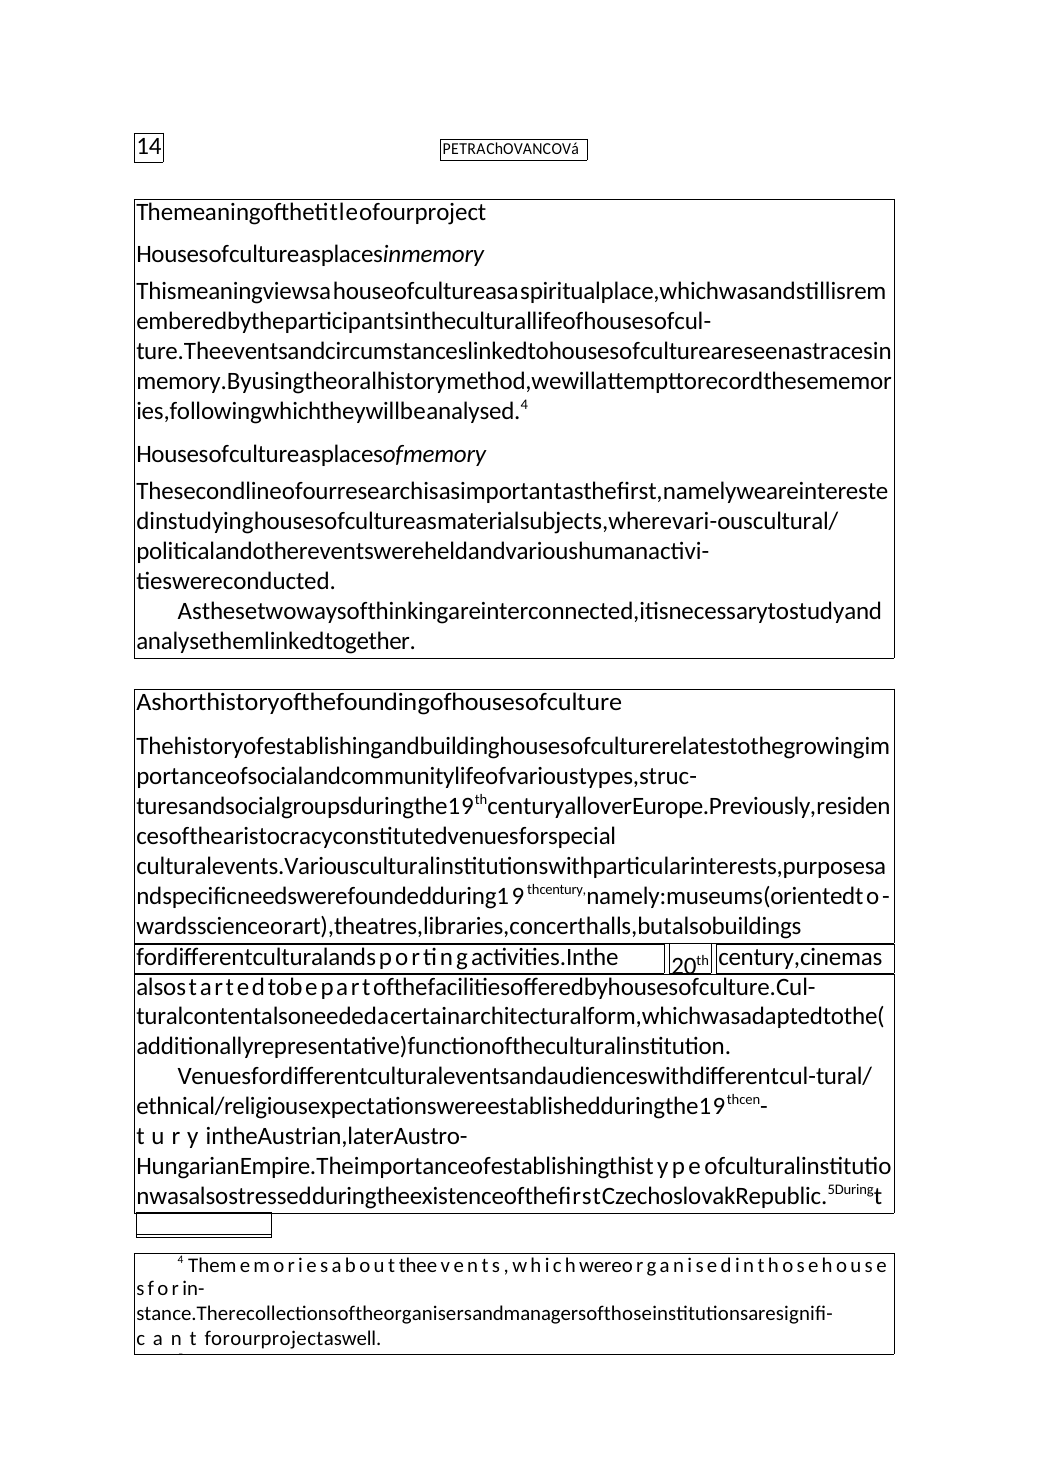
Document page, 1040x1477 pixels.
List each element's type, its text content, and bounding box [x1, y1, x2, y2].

text Venuesfordifferentculturaleventsandaudienceswithdifferentcul-tural/ethnical/religiousexpectationswereestablishedduringthe19thcen-turyintheAustrian,laterAustro-HungarianEmpire.TheimportanceofestablishingthistypeofculturalinstitutionwasalsostressedduringtheexistenceofthefirstCzechoslovakRepublic.5Duringthisimportantperiod [136, 1061, 892, 1212]
text stance.Therecollectionsoftheorganisersandmanagersofthoseinstitutionsaresignifi-cantforourprojectaswell. [136, 1301, 892, 1351]
text 14 [136, 134, 163, 160]
text Thismeaningviewsahouseofcultureasaspiritualplace,whichwasandstillisrememberedbytheparticipantsintheculturallifeofhousesofcul-ture.Theeventsandcircumstanceslinkedtohousesofcultureareseenastracesinmemory.Byusingtheoralhistorymethod,wewillattempttorecordthesememories,followingwhichtheywillbeanalysed.4 [136, 276, 892, 426]
text Ashorthistoryofthefoundingofhousesofculture [136, 690, 894, 716]
text PETRAChOVANCOVá [442, 140, 587, 158]
text Housesofcultureasplacesofmemory [136, 438, 894, 469]
text turalcontentalsoneededacertainarchitecturalform,whichwasadaptedtothe(additionallyrepresentative)functionoftheculturalinstitution. [136, 1001, 892, 1061]
text Themeaningofthetitleofourproject [136, 200, 894, 226]
text 20th [671, 944, 711, 971]
text alsostartedtobepartofthefacilitiesofferedbyhousesofculture.Cul- [136, 975, 894, 1001]
text Thesecondlineofourresearchisasimportantasthefirst,namelyweareinterestedinstudyinghousesofcultureasmaterialsubjects,wherevari-ouscultural/politicalandothereventswereheldandvarioushumanactivi-tieswereconducted. [136, 476, 892, 596]
text century,cinemas [718, 945, 894, 971]
text fordifferentculturalandsportingactivities.Inthe [136, 945, 664, 971]
text Thehistoryofestablishingandbuildinghousesofculturerelatestothegrowingimportanceofsocialandcommunitylifeofvarioustypes,struc-turesandsocialgroupsduringthe19thcenturyalloverEurope.Previously,residencesofthearistocracyconstitutedvenuesforspecial culturalevents.Variousculturalinstitutionswithparticularinterests,purposesandspecificneedswerefoundedduring19thcentury,namely:museums(orientedto-wardsscienceorart),theatres,libraries,concerthalls,butalsobuildings [136, 730, 892, 940]
text 4 Thememoriesabouttheevents,whichwereorganisedinthosehousesforin- [136, 1254, 894, 1301]
text Housesofcultureasplacesinmemory [136, 238, 894, 269]
text Asthesetwowaysofthinkingareinterconnected,itisnecessarytostudyandanalysethemlinkedtogether. [136, 596, 892, 656]
